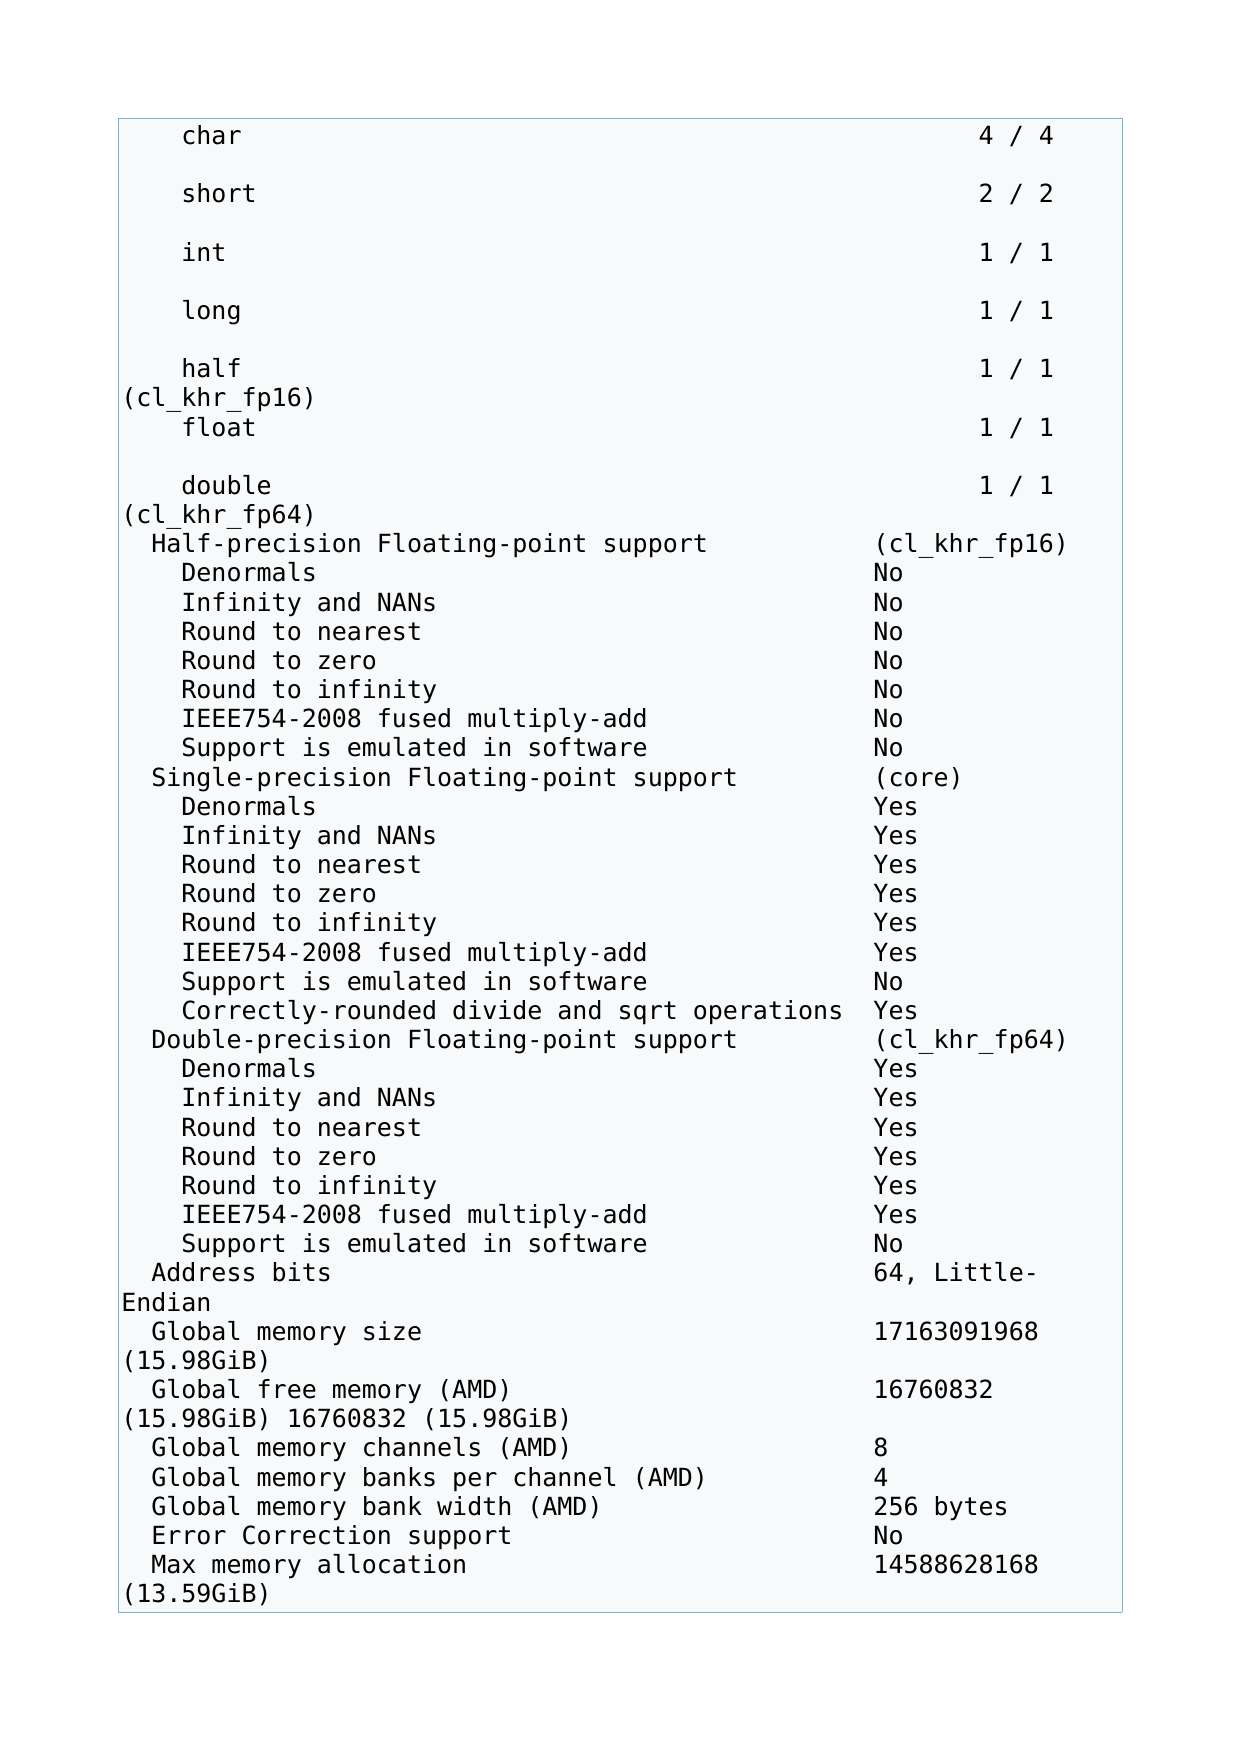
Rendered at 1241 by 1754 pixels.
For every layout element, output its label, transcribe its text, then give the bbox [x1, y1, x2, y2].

table_header char 4 / 4 short 2 / 2 int 1 / 1 long 1 / 1 half 1 / 1 (cl_khr_fp16) float 1 / 1 double 1 / 1 (cl_khr_fp64) Half-precision Floating-point support (cl_khr_fp16) Denormals No Infinity and NANs No Round to nearest No Round to zero No Round to infinity No IEEE754-2008 fused multiply-add No Support is emulated in software No Single-precision Floating-point support (core) Denormals Yes Infinity and NANs Yes Round to nearest Yes Round to zero Yes Round to infinity Yes IEEE754-2008 fused multiply-add Yes Support is emulated in software No Correctly-rounded divide and sqrt operations Yes Double-precision Floating-point support (cl_khr_fp64) Denormals Yes Infinity and NANs Yes Round to nearest Yes Round to zero Yes Round to infinity Yes IEEE754-2008 fused multiply-add Yes Support is emulated in software No Address bits 64, Little-Endian Global memory size 17163091968 (15.98GiB) Global free memory (AMD) 16760832 (15.98GiB) 16760832 (15.98GiB) Global memory channels (AMD) 8 Global memory banks per channel (AMD) 4 Global memory bank width (AMD) 256 bytes Error Correction support No Max memory allocation 14588628168 (13.59GiB) [119, 119, 1122, 1612]
